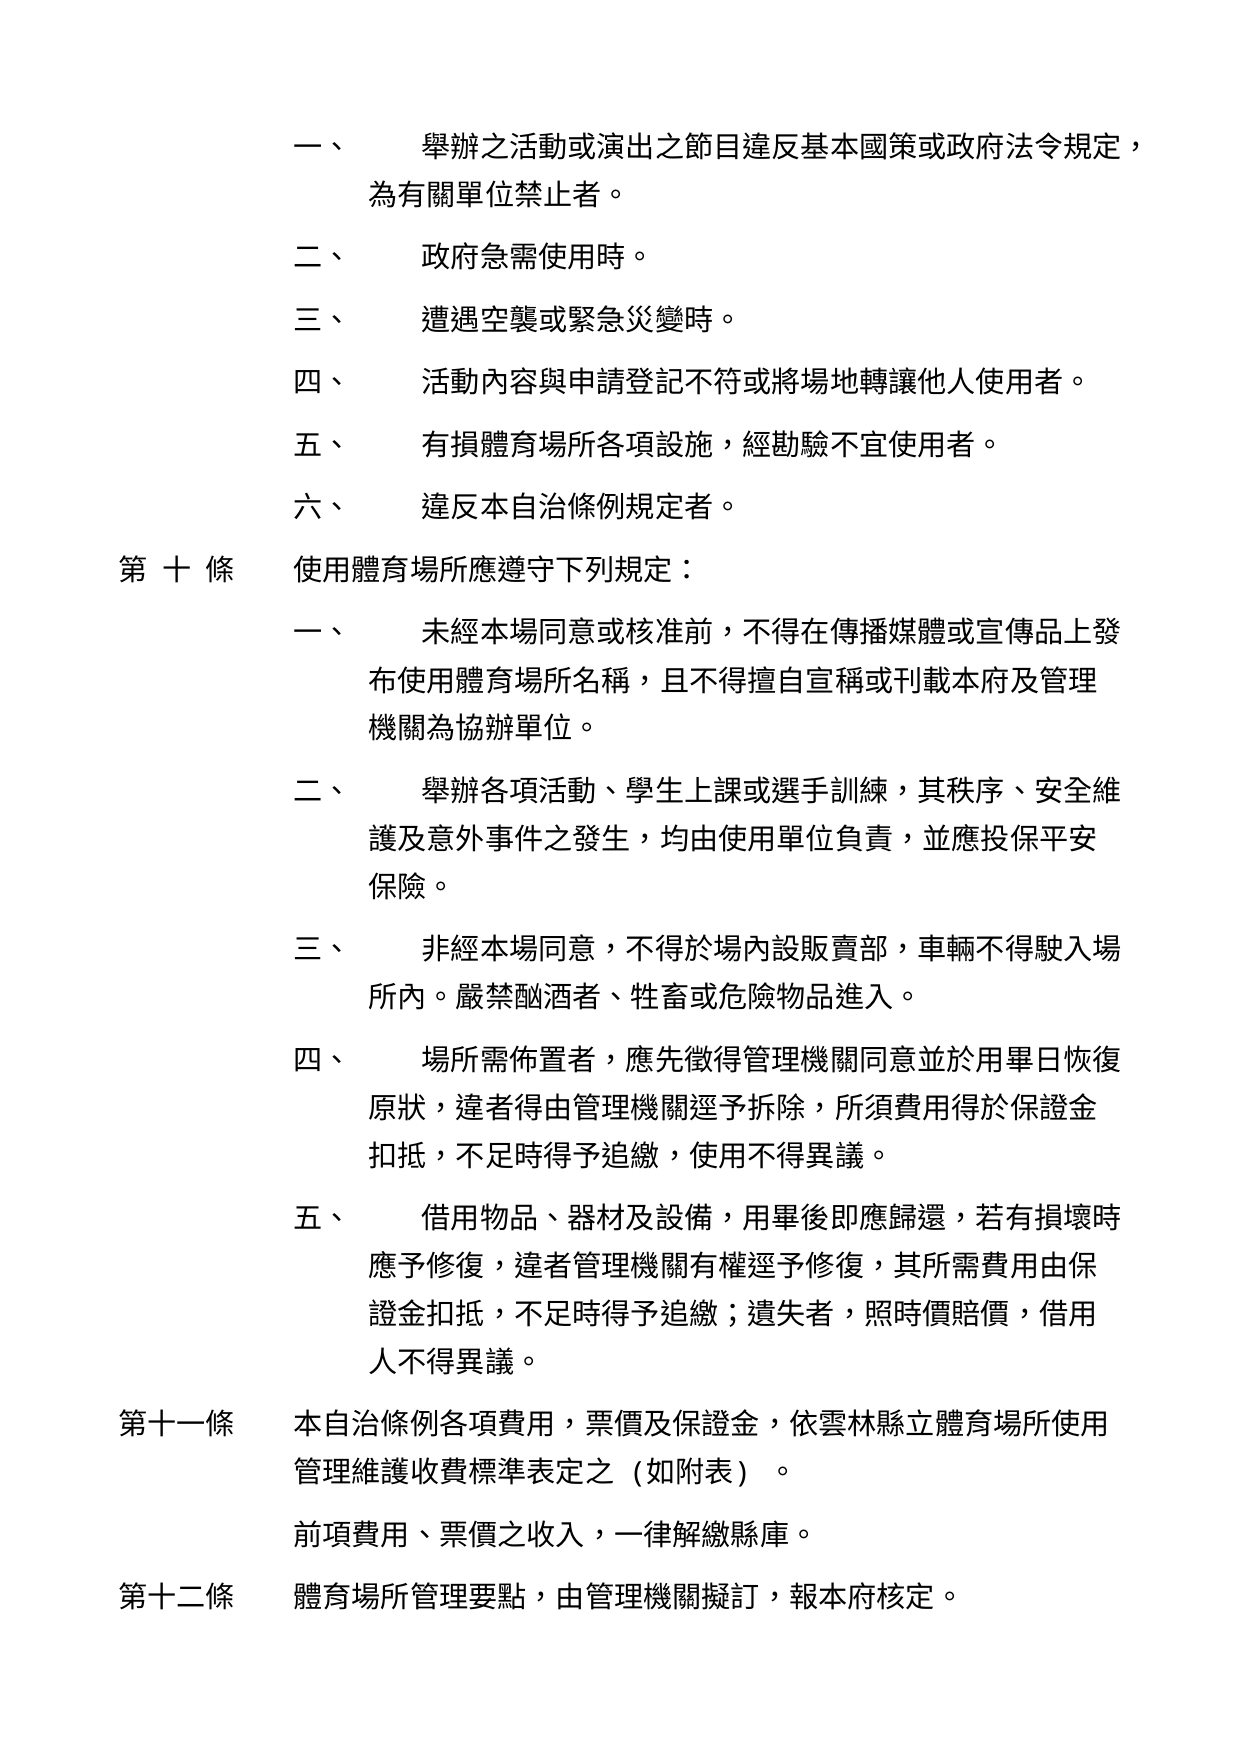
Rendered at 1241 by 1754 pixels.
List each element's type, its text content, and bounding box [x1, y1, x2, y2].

text 一、 未經本場同意或核准前，不得在傳播媒體或宣傳品上發布使用體育場所名稱，且不得擅自宣稱或刊載本府及管理機關為協辦單位。 [293, 603, 1122, 747]
text 二、 舉辦各項活動、學生上課或選手訓練，其秩序、安全維護及意外事件之發生，均由使用單位負責，並應投保平安保險。 [293, 762, 1122, 906]
text 第十二條 體育場所管理要點，由管理機關擬訂，報本府核定。 [118, 1568, 1122, 1616]
text 四、 活動內容與申請登記不符或將場地轉讓他人使用者。 [293, 353, 1122, 401]
text 一、 舉辦之活動或演出之節目違反基本國策或政府法令規定，為有關單位禁止者。 [293, 118, 1122, 214]
text 五、 借用物品、器材及設備，用畢後即應歸還，若有損壞時應予修復，違者管理機關有權逕予修復，其所需費用由保證金扣抵，不足時得予追繳；遺失者，照時價賠價，借用人不得異議。 [293, 1189, 1122, 1381]
text 三、 遭遇空襲或緊急災變時。 [293, 291, 1122, 339]
text 第十一條 本自治條例各項費用，票價及保證金，依雲林縣立體育場所使用管理維護收費標準表定之 (如附表) 。 [118, 1395, 1122, 1491]
text 二、 政府急需使用時。 [293, 228, 1122, 276]
text 四、 場所需佈置者，應先徵得管理機關同意並於用畢日恢復原狀，違者得由管理機關逕予拆除，所須費用得於保證金扣抵，不足時得予追繳，使用不得異議。 [293, 1031, 1122, 1174]
text 六、 違反本自治條例規定者。 [293, 478, 1122, 526]
text 第 十 條 使用體育場所應遵守下列規定： [118, 541, 1122, 589]
text 五、 有損體育場所各項設施，經勘驗不宜使用者。 [293, 416, 1122, 464]
text 三、 非經本場同意，不得於場內設販賣部，車輛不得駛入場所內。嚴禁酗酒者、牲畜或危險物品進入。 [293, 920, 1122, 1016]
text 前項費用、票價之收入，一律解繳縣庫。 [293, 1506, 1122, 1553]
